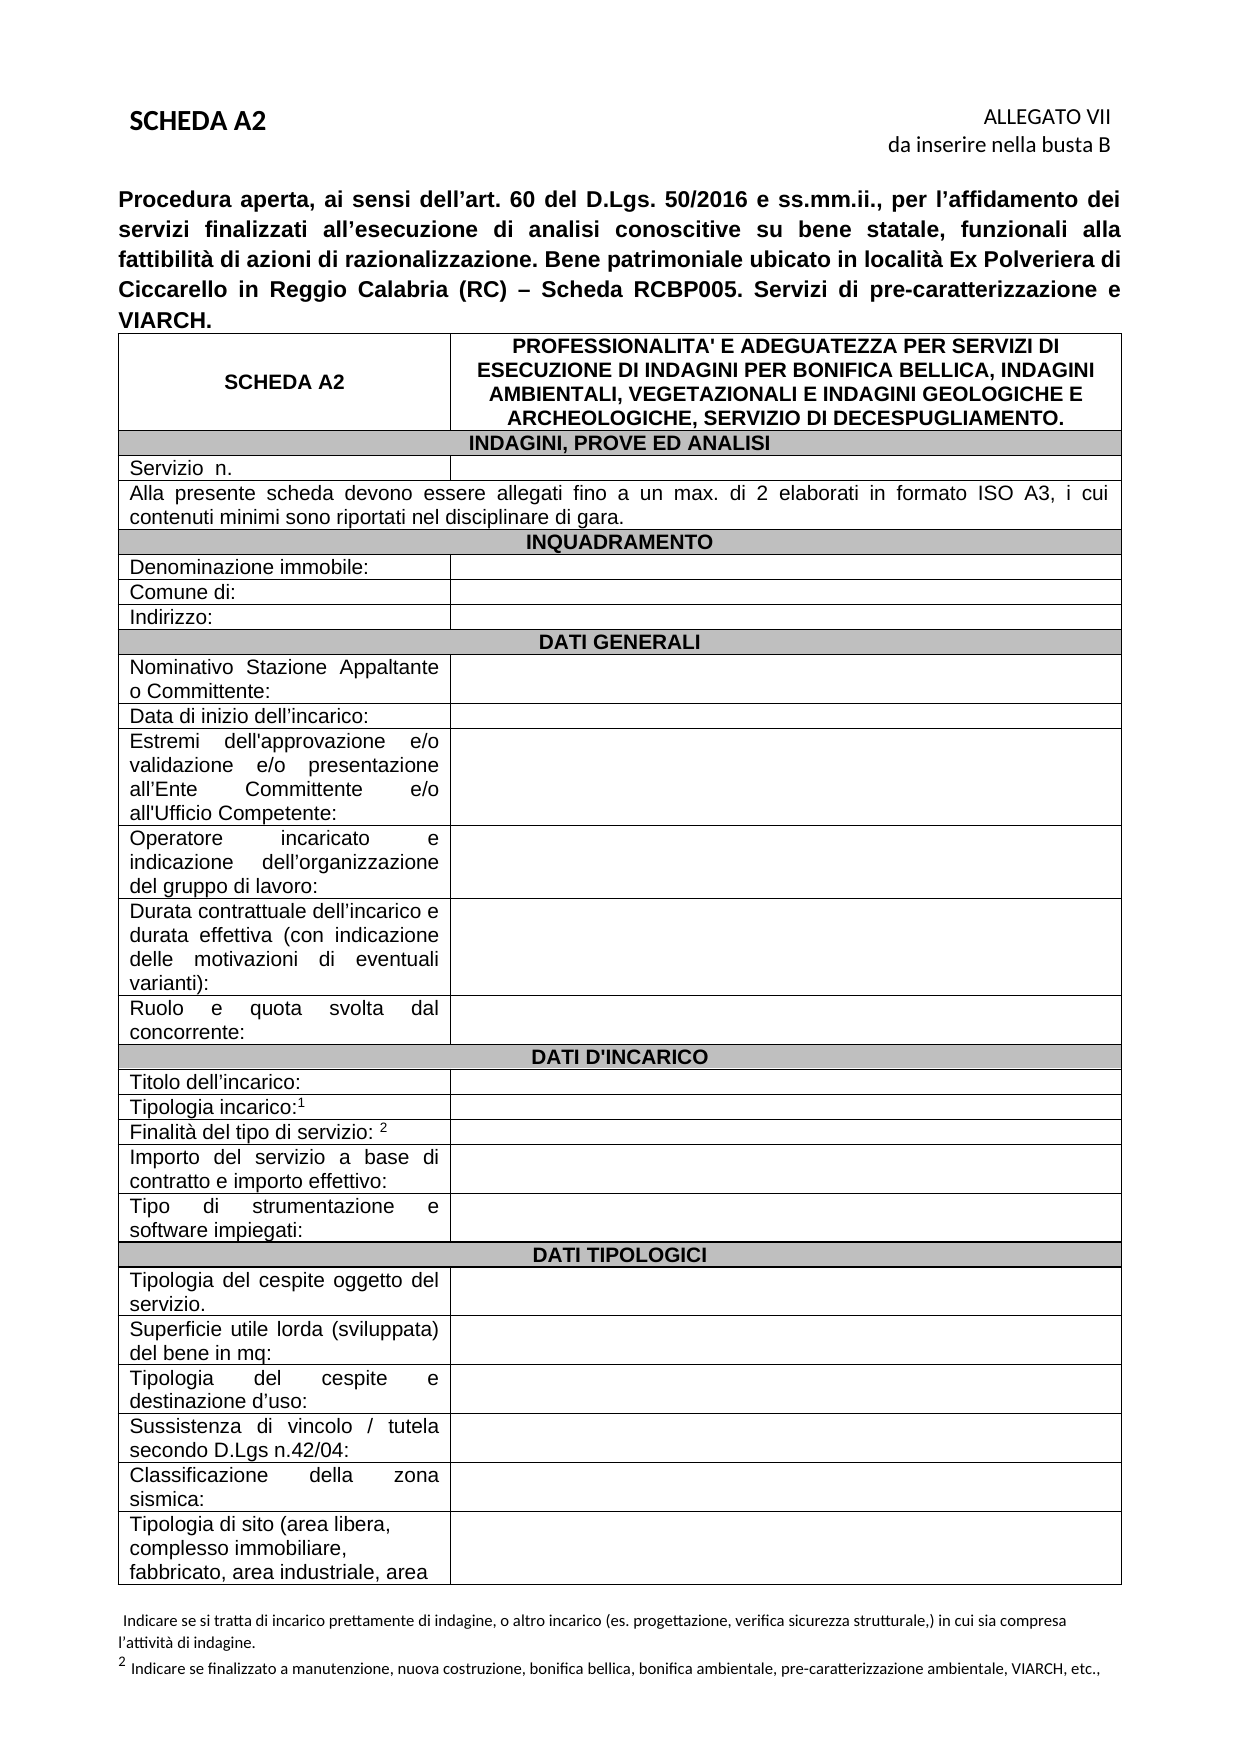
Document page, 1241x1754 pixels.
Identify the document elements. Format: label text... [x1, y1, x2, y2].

table_cell Indirizzo: [119, 605, 450, 629]
table_cell Denominazione immobile: [119, 555, 450, 579]
table_cell Nominativo Stazione Appaltante o Committente: [119, 655, 450, 703]
table_cell DATI TIPOLOGICI [119, 1243, 1121, 1266]
table_cell Tipo di strumentazione e software impiegati: [119, 1194, 450, 1241]
table_cell [451, 1512, 1121, 1584]
table_cell Sussistenza di vincolo / tutela secondo D.Lgs n.42/04: [119, 1414, 450, 1462]
table_cell [451, 1463, 1121, 1511]
table_cell Titolo dell’incarico: [119, 1070, 450, 1093]
table_cell [451, 729, 1121, 825]
table_cell [451, 1414, 1121, 1462]
table_cell [451, 456, 1121, 480]
table_cell Importo del servizio a base di contratto e importo effettivo: [119, 1145, 450, 1192]
table_cell Data di inizio dell’incarico: [119, 704, 450, 728]
table_cell [451, 996, 1121, 1043]
table_cell [451, 1268, 1121, 1315]
table_cell [451, 1316, 1121, 1364]
table_cell Durata contrattuale dell’incarico e durata effettiva (con indicazione delle motivazioni di eventuali varianti): [119, 899, 450, 994]
table_cell [451, 580, 1121, 604]
table_cell [451, 1120, 1121, 1143]
table_cell [451, 899, 1121, 994]
table_cell [451, 1145, 1121, 1192]
table_cell Tipologia di sito (area libera, complesso immobiliare, fabbricato, area industriale, area [119, 1512, 450, 1584]
table_cell [451, 605, 1121, 629]
table_cell [451, 655, 1121, 703]
table_cell [451, 1194, 1121, 1241]
table_header SCHEDA A2 [119, 334, 450, 430]
table_cell [451, 1095, 1121, 1118]
table_cell [451, 555, 1121, 579]
table_cell [451, 1365, 1121, 1413]
table_header PROFESSIONALITA' E ADEGUATEZZA PER SERVIZI DI ESECUZIONE DI INDAGINI PER BONIFICA BELLICA, INDAGINI AMBIENTALI, VEGETAZIONALI E INDAGINI GEOLOGICHE E ARCHEOLOGICHE, SERVIZIO DI DECESPUGLIAMENTO. [451, 334, 1121, 430]
table_cell Tipologia incarico:1 [119, 1095, 450, 1118]
table_cell Tipologia del cespite e destinazione d’uso: [119, 1365, 450, 1413]
table_cell Alla presente scheda devono essere allegati fino a un max. di 2 elaborati in formato ISO A3, i cui contenuti minimi sono riportati nel disciplinare di gara. [119, 481, 1121, 529]
table_cell Operatore incaricato e indicazione dell’organizzazione del gruppo di lavoro: [119, 826, 450, 898]
table_cell Ruolo e quota svolta dal concorrente: [119, 996, 450, 1043]
table_cell [451, 826, 1121, 898]
table_cell DATI D'INCARICO [119, 1045, 1121, 1068]
table_cell Comune di: [119, 580, 450, 604]
table_cell Finalità del tipo di servizio: 2 [119, 1120, 450, 1143]
table_cell Superficie utile lorda (sviluppata) del bene in mq: [119, 1316, 450, 1364]
table_cell [451, 704, 1121, 728]
table_cell Classificazione della zona sismica: [119, 1463, 450, 1511]
table_cell DATI GENERALI [119, 630, 1121, 654]
table_cell INQUADRAMENTO [119, 530, 1121, 554]
table_cell INDAGINI, PROVE ED ANALISI [119, 431, 1121, 455]
table_cell [451, 1070, 1121, 1093]
table_cell Tipologia del cespite oggetto del servizio. [119, 1268, 450, 1315]
table_cell Servizio n. [119, 456, 450, 480]
table_cell Estremi dell'approvazione e/o validazione e/o presentazione all’Ente Committente e/o all'Ufficio Competente: [119, 729, 450, 825]
